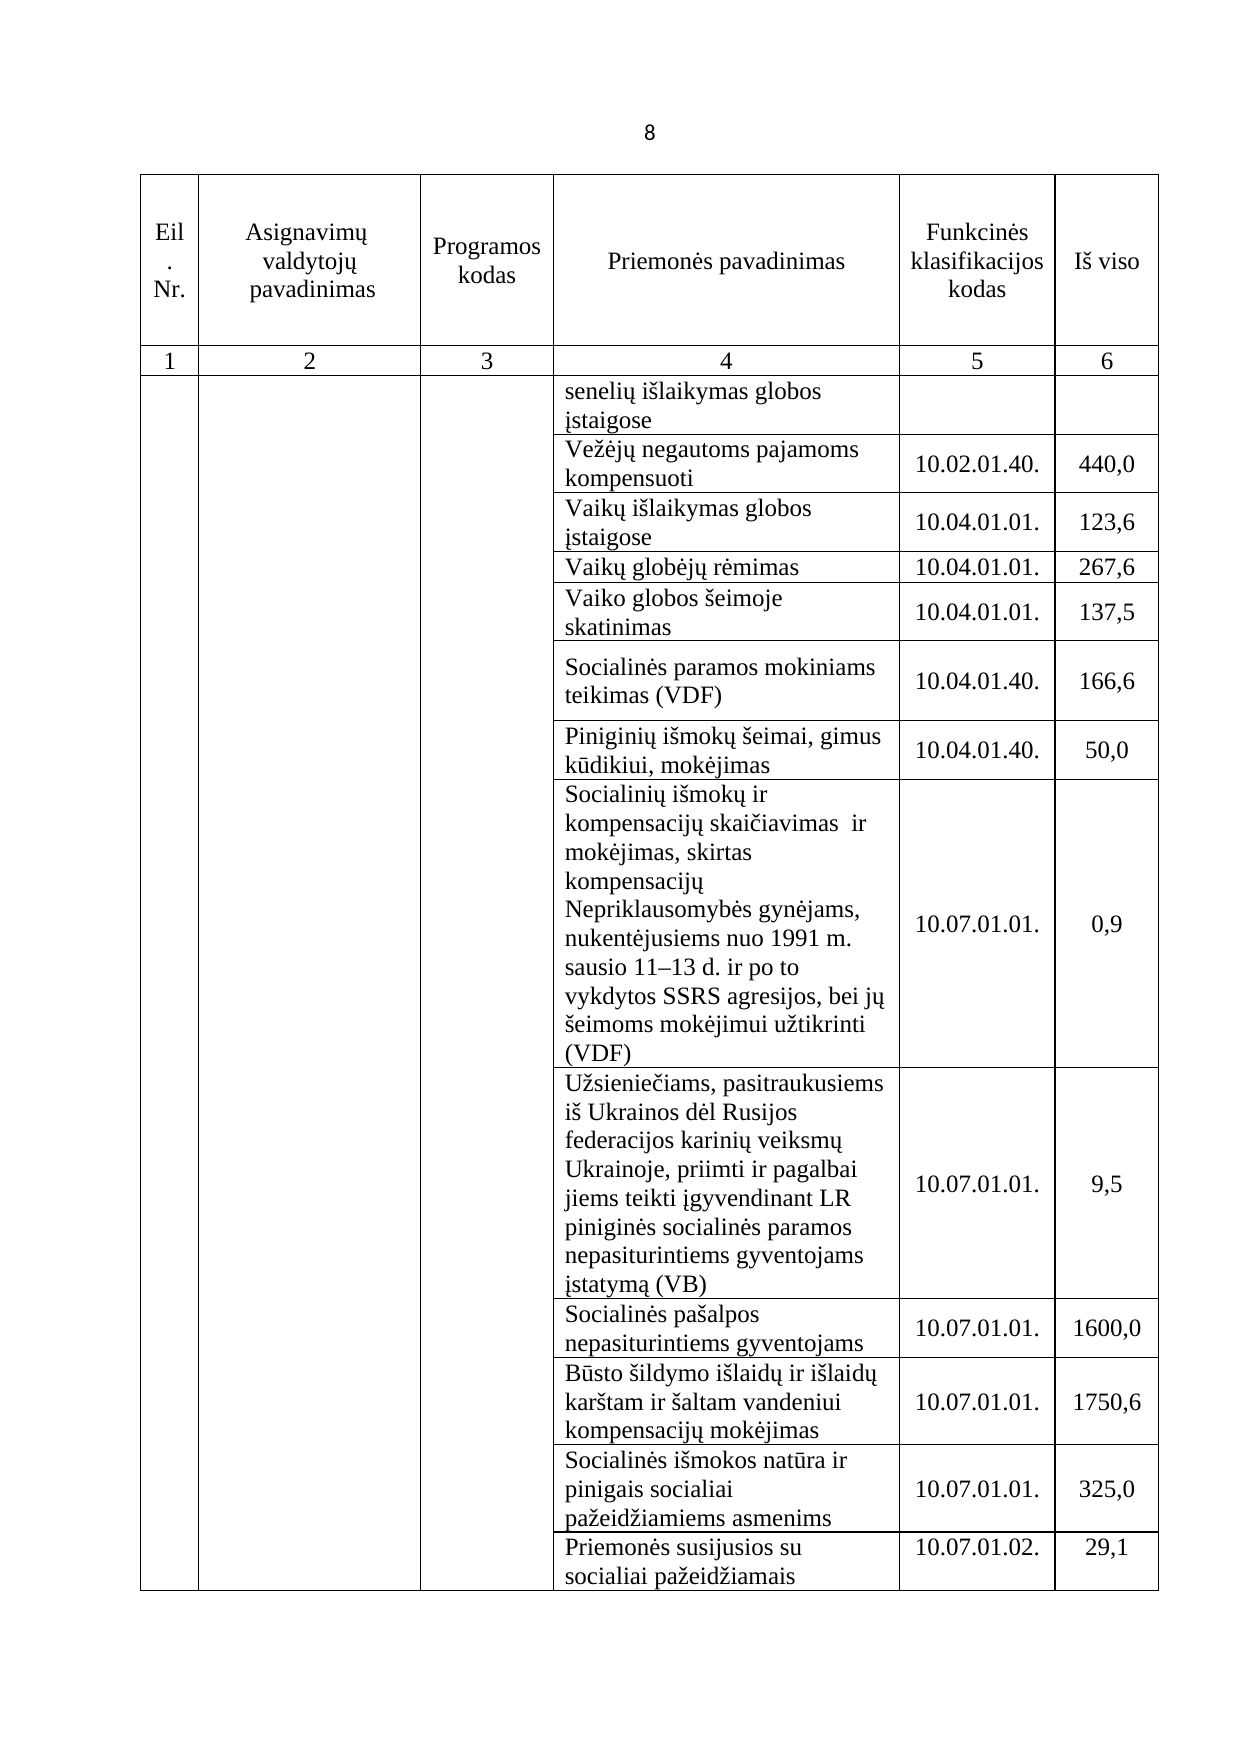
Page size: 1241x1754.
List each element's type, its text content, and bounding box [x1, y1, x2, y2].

table_header Iš viso [1056, 175, 1158, 345]
table_cell Socialinės pašalpos nepasiturintiems gyventojams [554, 1299, 899, 1357]
table_cell [421, 376, 553, 1590]
table_cell 10.07.01.01. [900, 1445, 1054, 1531]
table_cell [900, 376, 1054, 433]
table_header Funkcinės klasifikacijos kodas [900, 175, 1054, 345]
table_cell 4 [554, 346, 899, 375]
table_cell 440,0 [1056, 435, 1158, 492]
table_cell 29,1 [1056, 1533, 1158, 1590]
table_cell [199, 376, 420, 1590]
table_cell 10.07.01.01. [900, 1068, 1054, 1298]
table_cell 325,0 [1056, 1445, 1158, 1531]
table_cell 123,6 [1056, 493, 1158, 551]
table_cell 10.07.01.01. [900, 1299, 1054, 1357]
table_cell 10.04.01.40. [900, 641, 1054, 720]
table_cell 10.04.01.01. [900, 552, 1054, 582]
table_cell [141, 376, 198, 1590]
table_cell 10.07.01.01. [900, 780, 1054, 1067]
table_cell 1750,6 [1056, 1358, 1158, 1444]
table_cell 9,5 [1056, 1068, 1158, 1298]
table_cell 2 [199, 346, 420, 375]
table_cell [1056, 376, 1158, 433]
table_cell 50,0 [1056, 721, 1158, 778]
table_cell 10.04.01.01. [900, 493, 1054, 551]
table_cell Užsieniečiams, pasitraukusiems iš Ukrainos dėl Rusijos federacijos karinių veiksmų Ukrainoje, priimti ir pagalbai jiems teikti įgyvendinant LR piniginės socialinės paramos nepasiturintiems gyventojams įstatymą (VB) [554, 1068, 899, 1298]
table_cell Socialinių išmokų ir kompensacijų skaičiavimas ir mokėjimas, skirtas kompensacijų Nepriklausomybės gynėjams, nukentėjusiems nuo 1991 m. sausio 11–13 d. ir po to vykdytos SSRS agresijos, bei jų šeimoms mokėjimui užtikrinti (VDF) [554, 780, 899, 1067]
table_header Programos kodas [421, 175, 553, 345]
table_cell Vaikų išlaikymas globos įstaigose [554, 493, 899, 551]
table_cell 166,6 [1056, 641, 1158, 720]
table_cell 3 [421, 346, 553, 375]
table_cell 137,5 [1056, 583, 1158, 640]
table_cell 10.07.01.02. [900, 1533, 1054, 1590]
table_cell Piniginių išmokų šeimai, gimus kūdikiui, mokėjimas [554, 721, 899, 778]
table_cell 10.04.01.40. [900, 721, 1054, 778]
table_cell 267,6 [1056, 552, 1158, 582]
table_cell senelių išlaikymas globos įstaigose [554, 376, 899, 433]
table_cell 10.04.01.01. [900, 583, 1054, 640]
table_cell 10.07.01.01. [900, 1358, 1054, 1444]
table_header Eil. Nr. [141, 175, 198, 345]
table_cell Priemonės susijusios su socialiai pažeidžiamais [554, 1533, 899, 1590]
table_cell Vežėjų negautoms pajamoms kompensuoti [554, 435, 899, 492]
table_cell Socialinės išmokos natūra ir pinigais socialiai pažeidžiamiems asmenims [554, 1445, 899, 1531]
table_cell Būsto šildymo išlaidų ir išlaidų karštam ir šaltam vandeniui kompensacijų mokėjimas [554, 1358, 899, 1444]
table_header Asignavimų valdytojų pavadinimas [199, 175, 420, 345]
table_cell 5 [900, 346, 1054, 375]
table_cell 10.02.01.40. [900, 435, 1054, 492]
table_cell 1600,0 [1056, 1299, 1158, 1357]
table_cell 6 [1056, 346, 1158, 375]
table_cell Socialinės paramos mokiniams teikimas (VDF) [554, 641, 899, 720]
table_cell Vaiko globos šeimoje skatinimas [554, 583, 899, 640]
table_cell Vaikų globėjų rėmimas [554, 552, 899, 582]
table_header Priemonės pavadinimas [554, 175, 899, 345]
table_cell 0,9 [1056, 780, 1158, 1067]
table_cell 1 [141, 346, 198, 375]
